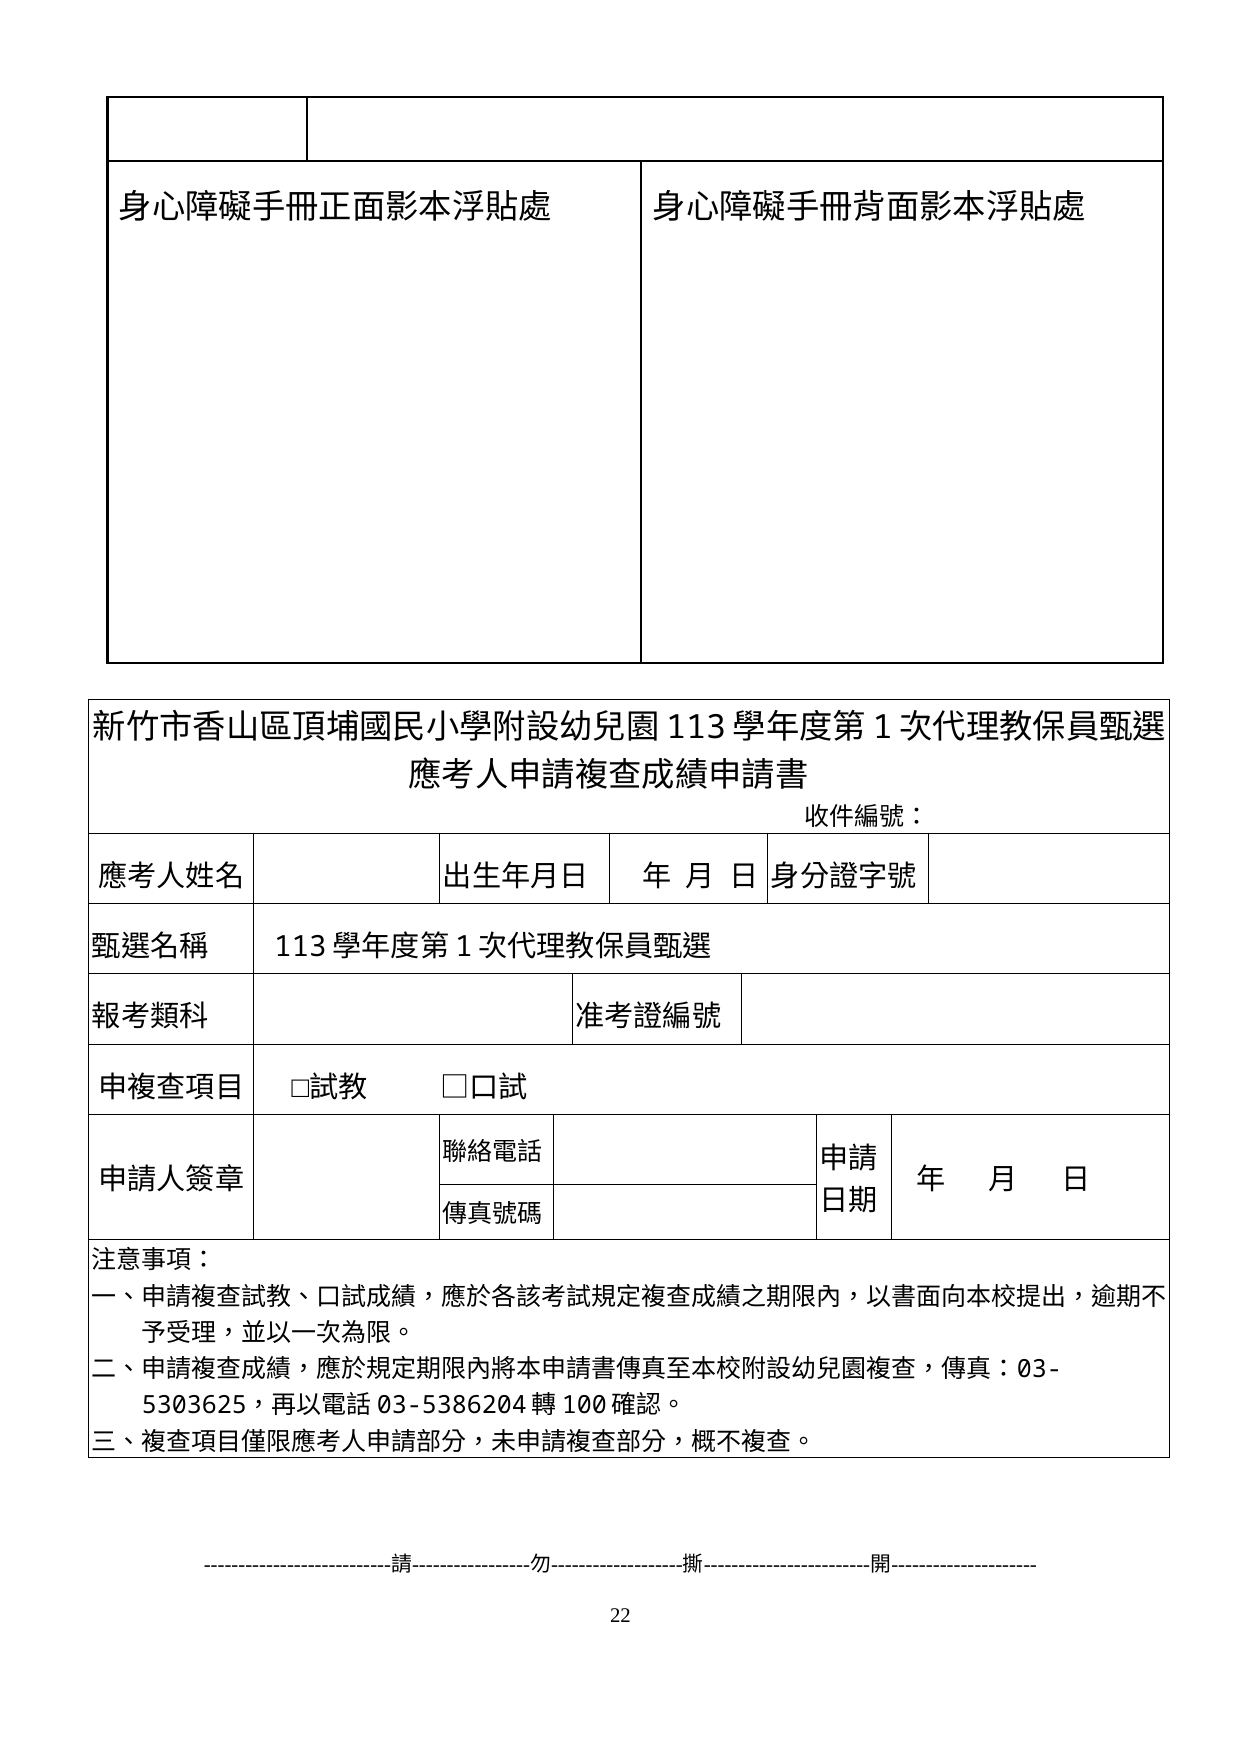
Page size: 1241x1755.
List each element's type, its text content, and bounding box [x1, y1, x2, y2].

table_cell 注意事項： 一、申請複查試教、口試成績，應於各該考試規定複查成績之期限內，以書面向本校提出，逾期不予受理，並以一次為限。 二、申請複查成績，應於規定期限內將本申請書傳真至本校附設幼兒園複查，傳真：03-5303625，再以電話03-5386204轉100確認。 三、複查項目僅限應考人申請部分，未申請複查部分，概不複查。 [89, 1240, 1169, 1457]
table_cell 年 月 日 [892, 1115, 1169, 1239]
table_cell 113學年度第1次代理教保員甄選 [254, 904, 1169, 973]
table_cell 申請日期 [817, 1115, 891, 1239]
table_cell [742, 974, 1169, 1044]
table_cell 准考證編號 [573, 974, 741, 1044]
table_cell 身分證字號 [768, 834, 928, 903]
table_cell 身心障礙手冊正面影本浮貼處 [109, 162, 640, 662]
table_cell 身心障礙手冊背面影本浮貼處 [642, 162, 1162, 662]
table_cell [554, 1185, 816, 1239]
table_cell 聯絡電話 [440, 1115, 553, 1184]
table_cell [254, 974, 572, 1044]
table_cell 年 月 日 [610, 834, 767, 903]
table_header 新竹市香山區頂埔國民小學附設幼兒園113學年度第1次代理教保員甄選 應考人申請複查成績申請書 收件編號： [89, 700, 1169, 832]
table_cell 出生年月日 [440, 834, 609, 903]
table_cell 應考人姓名 [89, 834, 253, 903]
table_cell 報考類科 [89, 974, 253, 1044]
table_cell 申請人簽章 [89, 1115, 253, 1239]
table_cell [308, 98, 1162, 160]
text ---------------------------請-----------------勿-------------------撕------------------------開--------------------- [89, 1521, 1152, 1583]
table_cell 甄選名稱 [89, 904, 253, 973]
table_cell [554, 1115, 816, 1184]
table_cell [254, 1115, 439, 1239]
table_cell 傳真號碼 [440, 1185, 553, 1239]
table_cell [254, 834, 439, 903]
table_cell 申複查項目 [89, 1045, 253, 1114]
table_cell [109, 98, 306, 160]
table_cell □試教 □口試 [254, 1045, 1169, 1114]
table_cell [929, 834, 1169, 903]
